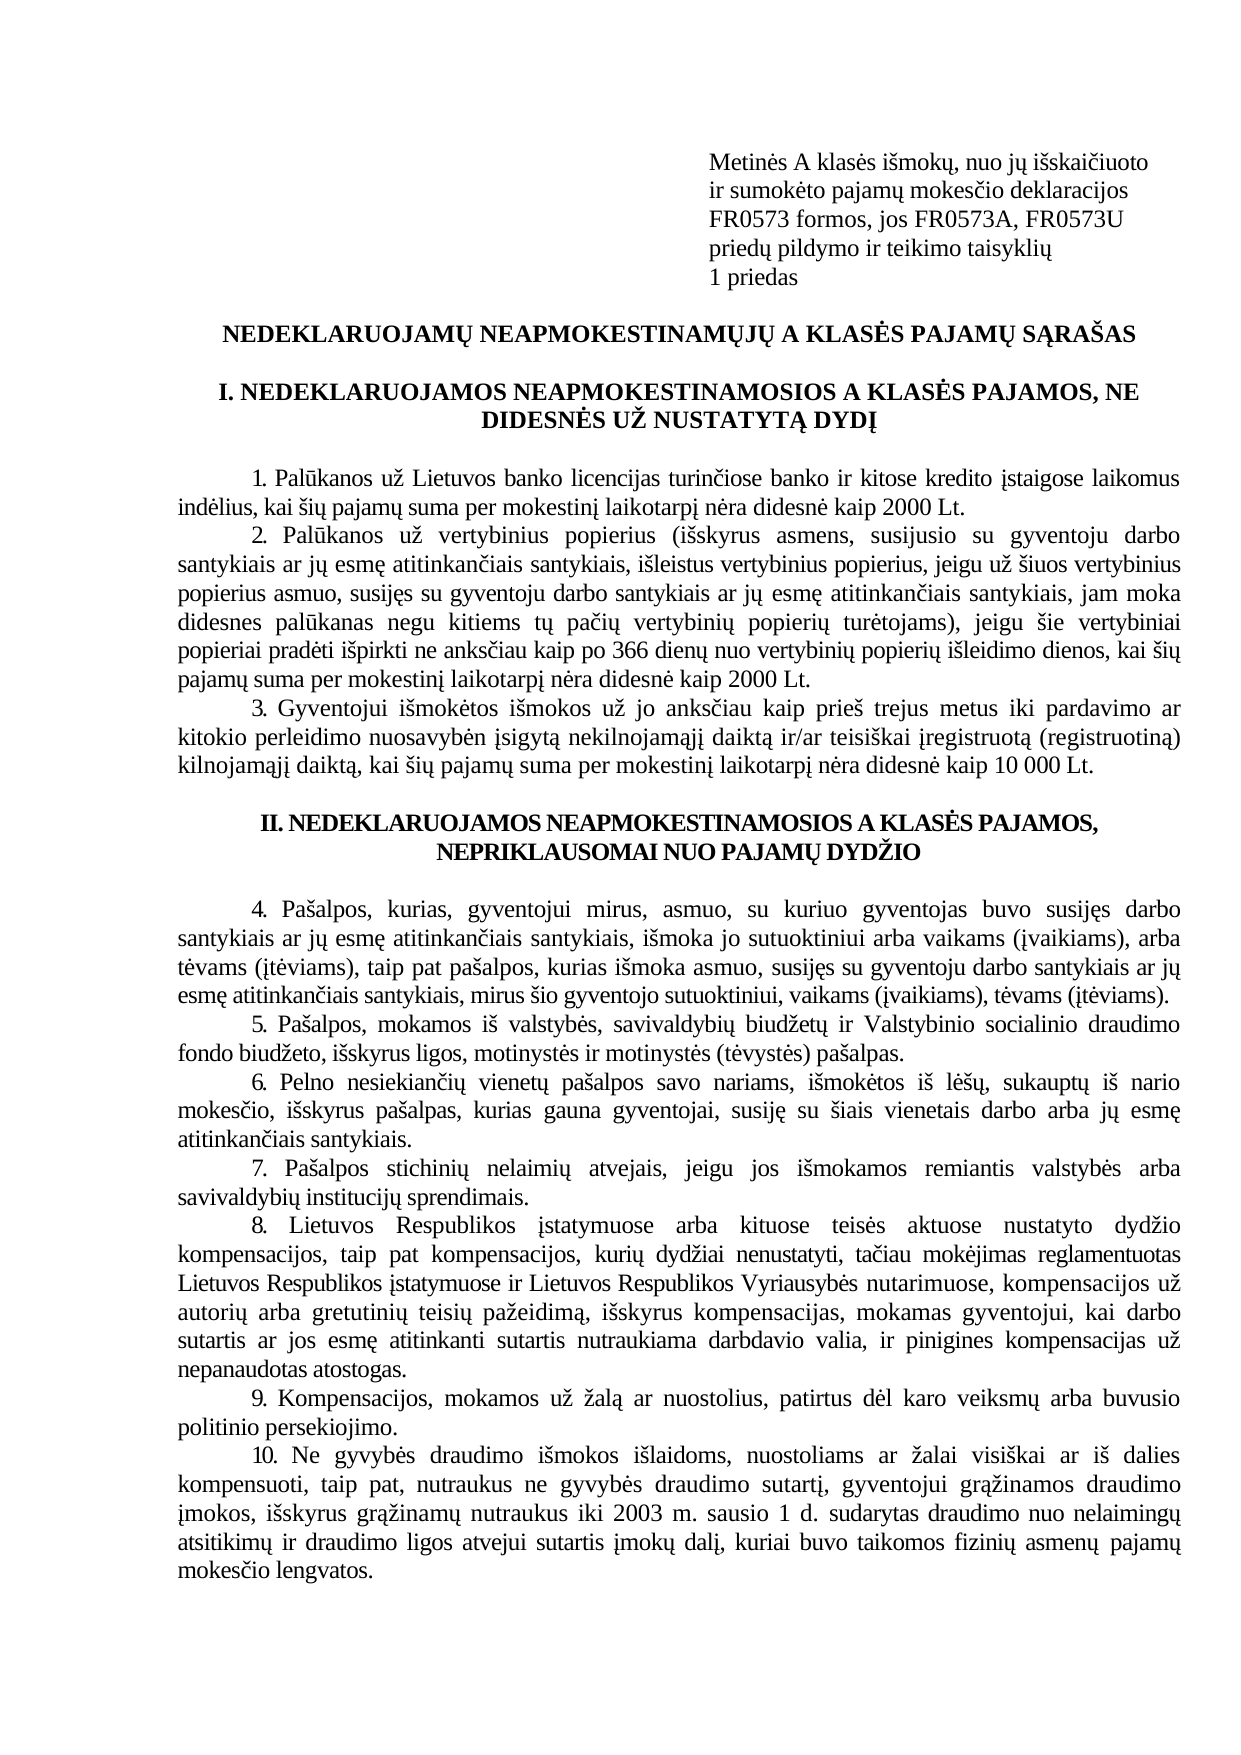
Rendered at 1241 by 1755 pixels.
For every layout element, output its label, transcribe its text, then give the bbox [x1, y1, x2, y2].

text 9. Kompensacijos, mokamos už žalą ar nuostolius, patirtus dėl karo veiksmų arba buvusio politinio persekiojimo. [177, 1383, 1181, 1441]
text 2. Palūkanos už vertybinius popierius (išskyrus asmens, susijusio su gyventoju darbo santykiais ar jų esmę atitinkančiais santykiais, išleistus vertybinius popierius, jeigu už šiuos vertybinius popierius asmuo, susijęs su gyventoju darbo santykiais ar jų esmę atitinkančiais santykiais, jam moka didesnes palūkanas negu kitiems tų pačių vertybinių popierių turėtojams), jeigu šie vertybiniai popieriai pradėti išpirkti ne anksčiau kaip po 366 dienų nuo vertybinių popierių išleidimo dienos, kai šių pajamų suma per mokestinį laikotarpį nėra didesnė kaip 2000 Lt. [177, 521, 1181, 693]
text 6. Pelno nesiekiančių vienetų pašalpos savo nariams, išmokėtos iš lėšų, sukauptų iš nario mokesčio, išskyrus pašalpas, kurias gauna gyventojai, susiję su šiais vienetais darbo arba jų esmę atitinkančiais santykiais. [177, 1067, 1181, 1153]
text 5. Pašalpos, mokamos iš valstybės, savivaldybių biudžetų ir Valstybinio socialinio draudimo fondo biudžeto, išskyrus ligos, motinystės ir motinystės (tėvystės) pašalpas. [177, 1009, 1181, 1067]
text 1 priedas [177, 262, 1181, 291]
text II. NEDEKLARUOJAMOS NEAPMOKESTINAMOSIOS A KLASĖS PAJAMOS, NEPRIKLAUSOMAI NUO PAJAMŲ DYDŽIO [177, 808, 1181, 866]
text Metinės A klasės išmokų, nuo jų išskaičiuoto [177, 147, 1181, 176]
text ir sumokėto pajamų mokesčio deklaracijos [177, 176, 1181, 204]
text FR0573 formos, jos FR0573A, FR0573U [177, 204, 1181, 233]
text 8. Lietuvos Respublikos įstatymuose arba kituose teisės aktuose nustatyto dydžio kompensacijos, taip pat kompensacijos, kurių dydžiai nenustatyti, tačiau mokėjimas reglamentuotas Lietuvos Respublikos įstatymuose ir Lietuvos Respublikos Vyriausybės nutarimuose, kompensacijos už autorių arba gretutinių teisių pažeidimą, išskyrus kompensacijas, mokamas gyventojui, kai darbo sutartis ar jos esmę atitinkanti sutartis nutraukiama darbdavio valia, ir pinigines kompensacijas už nepanaudotas atostogas. [177, 1211, 1181, 1383]
text priedų pildymo ir teikimo taisyklių [177, 233, 1181, 262]
text 10. Ne gyvybės draudimo išmokos išlaidoms, nuostoliams ar žalai visiškai ar iš dalies kompensuoti, taip pat, nutraukus ne gyvybės draudimo sutartį, gyventojui grąžinamos draudimo įmokos, išskyrus grąžinamų nutraukus iki 2003 m. sausio 1 d. sudarytas draudimo nuo nelaimingų atsitikimų ir draudimo ligos atvejui sutartis įmokų dalį, kuriai buvo taikomos fizinių asmenų pajamų mokesčio lengvatos. [177, 1441, 1181, 1584]
text 3. Gyventojui išmokėtos išmokos už jo anksčiau kaip prieš trejus metus iki pardavimo ar kitokio perleidimo nuosavybėn įsigytą nekilnojamąjį daiktą ir/ar teisiškai įregistruotą (registruotiną) kilnojamąjį daiktą, kai šių pajamų suma per mokestinį laikotarpį nėra didesnė kaip 10 000 Lt. [177, 693, 1181, 779]
text 4. Pašalpos, kurias, gyventojui mirus, asmuo, su kuriuo gyventojas buvo susijęs darbo santykiais ar jų esmę atitinkančiais santykiais, išmoka jo sutuoktiniui arba vaikams (įvaikiams), arba tėvams (įtėviams), taip pat pašalpos, kurias išmoka asmuo, susijęs su gyventoju darbo santykiais ar jų esmę atitinkančiais santykiais, mirus šio gyventojo sutuoktiniui, vaikams (įvaikiams), tėvams (įtėviams). [177, 894, 1181, 1009]
text NEDEKLARUOJAMŲ NEAPMOKESTINAMŲJŲ A KLASĖS PAJAMŲ SĄRAŠAS [177, 319, 1181, 348]
text 7. Pašalpos stichinių nelaimių atvejais, jeigu jos išmokamos remiantis valstybės arba savivaldybių institucijų sprendimais. [177, 1153, 1181, 1211]
text 1. Palūkanos už Lietuvos banko licencijas turinčiose banko ir kitose kredito įstaigose laikomus indėlius, kai šių pajamų suma per mokestinį laikotarpį nėra didesnė kaip 2000 Lt. [177, 463, 1181, 521]
text I. NEDEKLARUOJAMOS NEAPMOKESTINAMOSIOS A KLASĖS PAJAMOS, NE DIDESNĖS UŽ NUSTATYTĄ DYDĮ [177, 377, 1181, 434]
